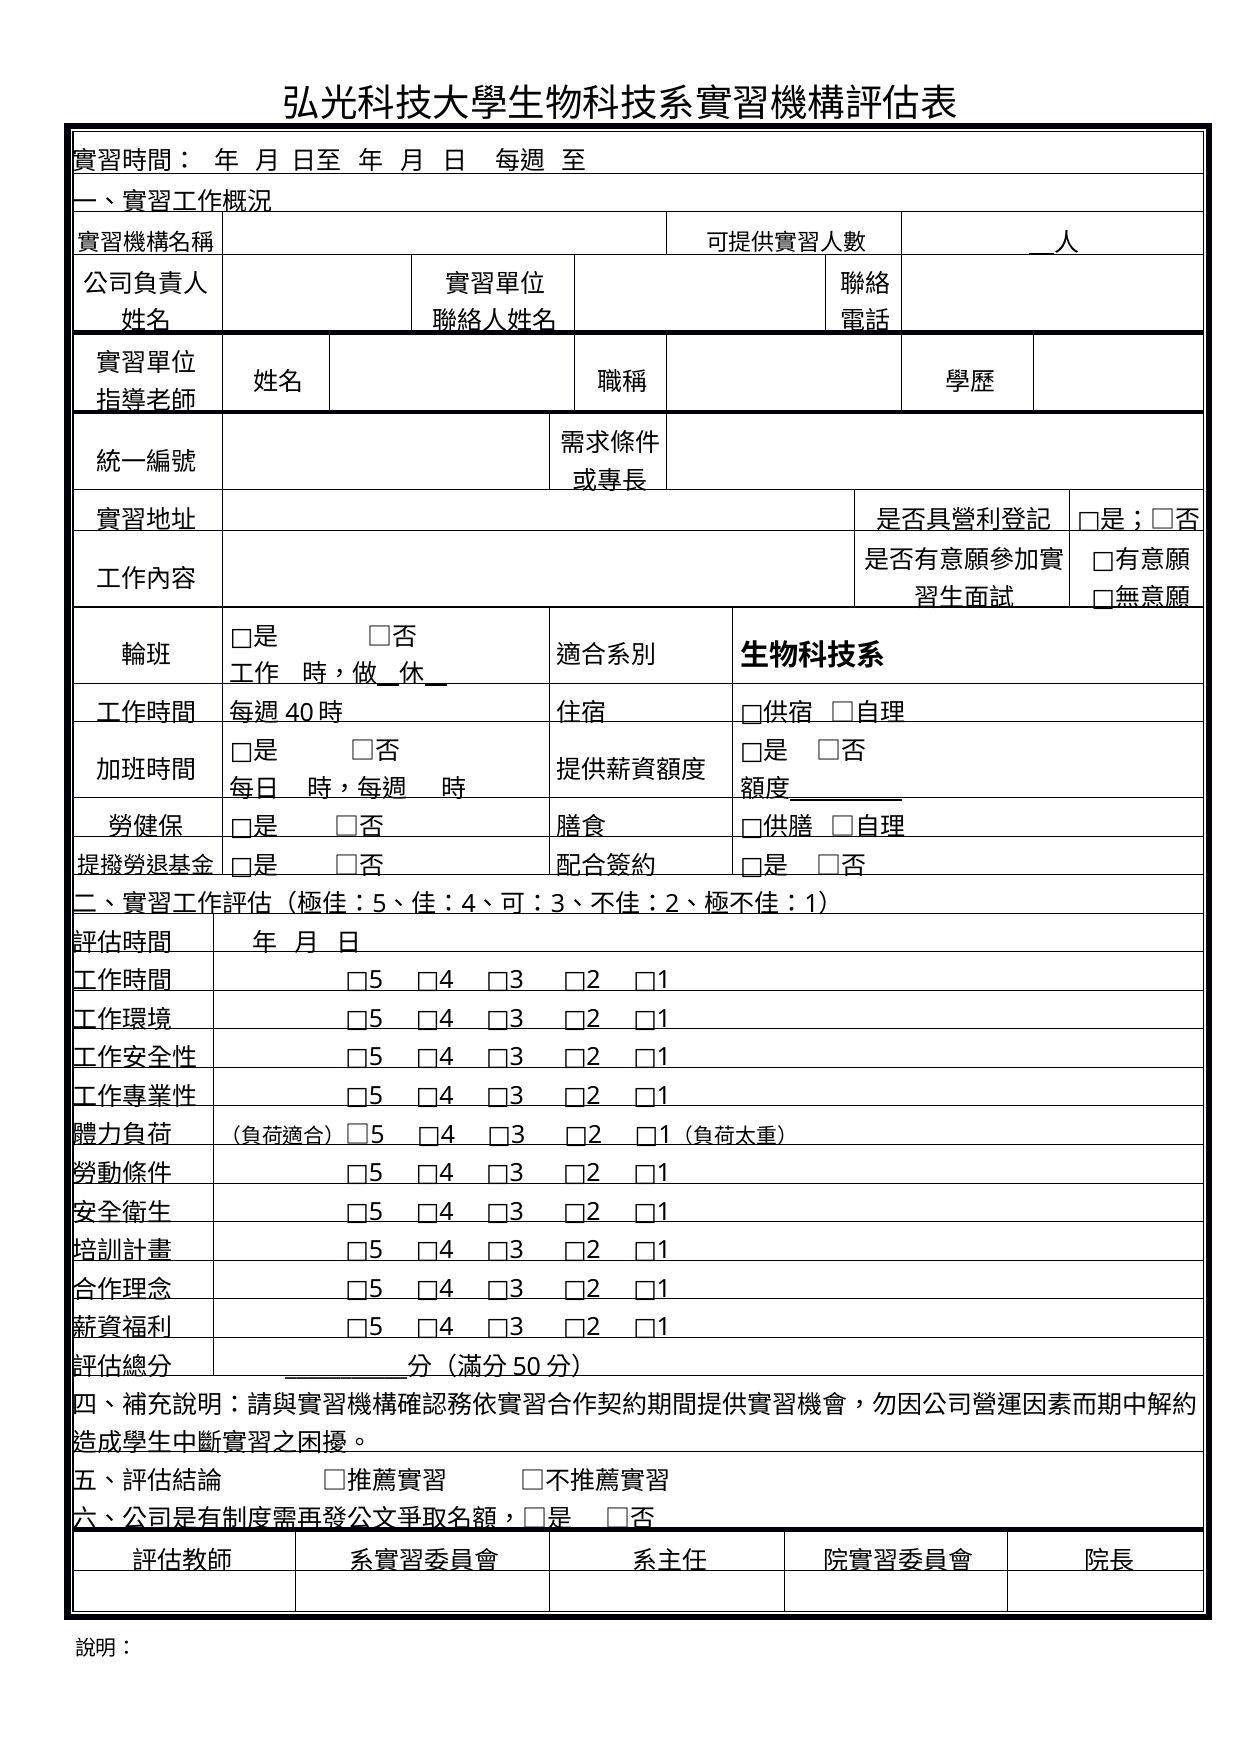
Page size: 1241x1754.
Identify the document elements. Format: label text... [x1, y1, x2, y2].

table_cell □是 □否 每日 時，每週 時 [223, 722, 549, 797]
table_cell [74, 1571, 295, 1611]
table_cell [223, 212, 666, 254]
table_cell □5 □4 □3 □2 □1 [214, 991, 1203, 1028]
table_cell 是否有意願參加實習生面試 [855, 531, 1069, 606]
text 說明： [75, 1620, 1165, 1657]
table_cell [667, 335, 901, 409]
table_cell 實習單位 聯絡人姓名 [412, 255, 574, 330]
table_cell 實習地址 [74, 490, 222, 530]
table_cell [1008, 1571, 1203, 1611]
table_cell 工作專業性 [74, 1068, 213, 1105]
table_cell 住宿 [550, 684, 732, 721]
table_cell 實習單位 指導老師 [74, 335, 222, 409]
table_cell （負荷適合）□5 □4 □3 □2 □1（負荷太重） [214, 1106, 1203, 1144]
table_cell □是 □否 [223, 798, 549, 836]
table_cell □是 □否 [223, 837, 549, 874]
subtitle 弘光科技大學生物科技系實習機構評估表 [75, 89, 1165, 123]
table_cell 工作環境 [74, 991, 213, 1028]
table_cell 勞動條件 [74, 1145, 213, 1182]
table_cell 二、實習工作評估（極佳：5、佳：4、可：3、不佳：2、極不佳：1） [74, 875, 1203, 913]
table_cell ___________分（滿分50分） [214, 1338, 1203, 1375]
table_cell [785, 1571, 1007, 1611]
table_cell 培訓計畫 [74, 1222, 213, 1259]
table_cell [223, 490, 854, 530]
table_cell [223, 531, 854, 606]
table_cell □5 □4 □3 □2 □1 [214, 1261, 1203, 1298]
table_cell [223, 255, 411, 330]
table_cell 輪班 [74, 608, 222, 682]
table_cell 實習機構名稱 [74, 212, 222, 254]
table_header 實習時間： 年 月 日至 年 月 日 每週 至 [74, 132, 1203, 172]
table_cell 系主任 [550, 1532, 784, 1569]
table_cell □5 □4 □3 □2 □1 [214, 952, 1203, 990]
table_cell □5 □4 □3 □2 □1 [214, 1145, 1203, 1182]
table_cell 人 [902, 212, 1203, 254]
table_cell [296, 1571, 549, 1611]
table_cell 職稱 [575, 335, 666, 409]
table_cell 提撥勞退基金 [74, 837, 222, 874]
table_cell □5 □4 □3 □2 □1 [214, 1222, 1203, 1259]
table_cell 工作時間 [74, 684, 222, 721]
table_cell 是否具營利登記 [855, 490, 1069, 530]
table_cell 需求條件或專長 [550, 414, 666, 489]
table_cell 配合簽約 [550, 837, 732, 874]
table_cell □5 □4 □3 □2 □1 [214, 1068, 1203, 1105]
table_cell □供宿 □自理 [733, 684, 1203, 721]
table_cell 聯絡 電話 [826, 255, 901, 330]
table_cell 適合系別 [550, 608, 732, 682]
table_cell 年 月 日 [214, 914, 1203, 951]
table_cell 一、實習工作概況 [74, 174, 1203, 211]
table_cell □5 □4 □3 □2 □1 [214, 1029, 1203, 1067]
table_cell [575, 255, 825, 330]
table_cell 薪資福利 [74, 1299, 213, 1337]
table_cell 合作理念 [74, 1261, 213, 1298]
table_cell □是 □否 [733, 837, 1203, 874]
table_cell 學歷 [902, 335, 1033, 409]
table_cell 姓名 [223, 335, 329, 409]
table_cell 可提供實習人數 [667, 212, 901, 254]
table_cell □是 □否 額度 [733, 722, 1203, 797]
table_cell 統一編號 [74, 414, 222, 489]
table_cell 生物科技系 [733, 608, 1203, 682]
table_cell 體力負荷 [74, 1106, 213, 1144]
table_cell 提供薪資額度 [550, 722, 732, 797]
table_cell 工作內容 [74, 531, 222, 606]
table_cell 每週 40時 [223, 684, 549, 721]
table_cell 公司負責人 姓名 [74, 255, 222, 330]
table_cell 院長 [1008, 1532, 1203, 1569]
table_cell 評估總分 [74, 1338, 213, 1375]
table_cell 膳食 [550, 798, 732, 836]
table_cell 評估教師 [74, 1532, 295, 1569]
table_cell [330, 335, 574, 409]
table_cell 勞健保 [74, 798, 222, 836]
table_cell 四、補充說明：請與實習機構確認務依實習合作契約期間提供實習機會，勿因公司營運因素而期中解約造成學生中斷實習之困擾。 [74, 1376, 1203, 1451]
table_cell 院實習委員會 [785, 1532, 1007, 1569]
table_cell [223, 414, 549, 489]
table_cell 工作安全性 [74, 1029, 213, 1067]
table_cell 工作時間 [74, 952, 213, 990]
table_cell 安全衛生 [74, 1184, 213, 1221]
table_cell □有意願 □無意願 [1070, 531, 1203, 606]
table_cell 系實習委員會 [296, 1532, 549, 1569]
table_cell 評估時間 [74, 914, 213, 951]
table_cell [667, 414, 1203, 489]
table_cell [902, 255, 1203, 330]
table_cell □是 □否 工作 時，做 休 [223, 608, 549, 682]
table_cell 加班時間 [74, 722, 222, 797]
table_cell [1034, 335, 1203, 409]
table_cell □供膳 □自理 [733, 798, 1203, 836]
table_cell □5 □4 □3 □2 □1 [214, 1184, 1203, 1221]
table_cell [550, 1571, 784, 1611]
table_cell □是；□否 [1070, 490, 1203, 530]
table_cell □5 □4 □3 □2 □1 [214, 1299, 1203, 1337]
table_cell 五、評估結論 □推薦實習 □不推薦實習 六、公司是有制度需再發公文爭取名額，□是 □否 [74, 1452, 1203, 1527]
